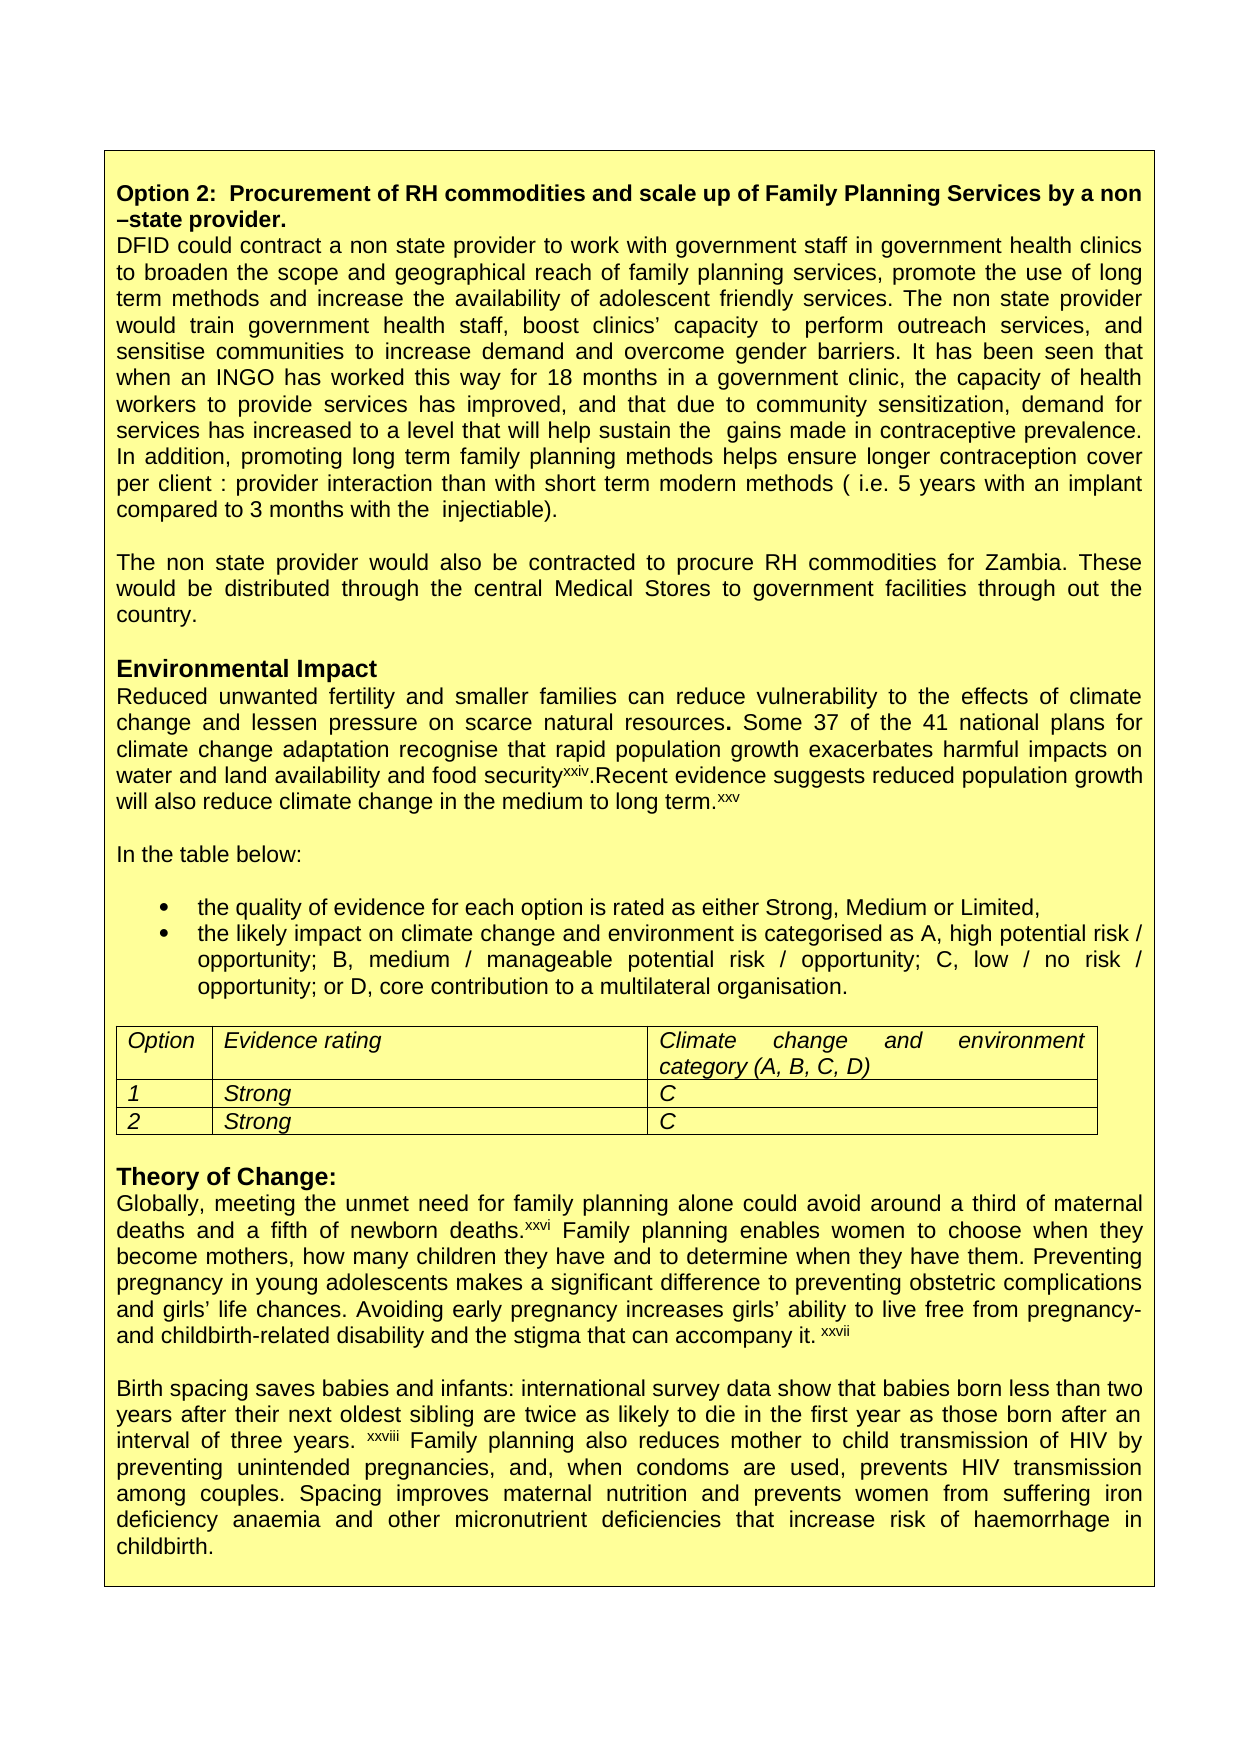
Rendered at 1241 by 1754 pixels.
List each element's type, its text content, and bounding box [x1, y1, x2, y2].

table_cell Strong [213, 1108, 647, 1134]
table_cell Strong [213, 1080, 647, 1107]
table_cell C [648, 1108, 1097, 1134]
table_cell C [648, 1080, 1097, 1107]
table_header Climate change and environment category (A, B, C, D) [648, 1027, 1097, 1079]
table_cell 1 [117, 1080, 212, 1107]
table_cell Option 2: Procurement of RH commodities and scale up of Family Planning Services by a non –state provider. DFID could contract a non state provider to work with government staff in government health clinics to broaden the scope and geographical reach of family planning services, promote the use of long term methods and increase the availability of adolescent friendly services. The non state provider would train government health staff, boost clinics’ capacity to perform outreach services, and sensitise communities to increase demand and overcome gender barriers. It has been seen that when an INGO has worked this way for 18 months in a government clinic, the capacity of health workers to provide services has improved, and that due to community sensitization, demand for services has increased to a level that will help sustain the gains made in contraceptive prevalence. In addition, promoting long term family planning methods helps ensure longer contraception cover per client : provider interaction than with short term modern methods ( i.e. 5 years with an implant compared to 3 months with the injectiable). The non state provider would also be contracted to procure RH commodities for Zambia. These would be distributed through the central Medical Stores to government facilities through out the country. Environmental Impact Reduced unwanted fertility and smaller families can reduce vulnerability to the effects of climate change and lessen pressure on scarce natural resources. Some 37 of the 41 national plans for climate change adaptation recognise that rapid population growth exacerbates harmful impacts on water and land availability and food security.Recent evidence suggests reduced population growth will also reduce climate change in the medium to long term. In the table below: the quality of evidence for each option is rated as either Strong, Medium or Limited, the likely impact on climate change and environment is categorised as A, high potential risk / opportunity; B, medium / manageable potential risk / opportunity; C, low / no risk / opportunity; or D, core contribution to a multilateral organisation. Theory of Change: Globally, meeting the unmet need for family planning alone could avoid around a third of maternal deaths and a fifth of newborn deaths. Family planning enables women to choose when they become mothers, how many children they have and to determine when they have them. Preventing pregnancy in young adolescents makes a significant difference to preventing obstetric complications and girls’ life chances. Avoiding early pregnancy increases girls’ ability to live free from pregnancy- and childbirth-related disability and the stigma that can accompany it. Birth spacing saves babies and infants: international survey data show that babies born less than two years after their next oldest sibling are twice as likely to die in the first year as those born after an interval of three years. Family planning also reduces mother to child transmission of HIV by preventing unintended pregnancies, and, when condoms are used, prevents HIV transmission among couples. Spacing improves maternal nutrition and prevents women from suffering iron deficiency anaemia and other micronutrient deficiencies that increase risk of haemorrhage in childbirth. [105, 151, 1154, 1586]
table_cell 2 [117, 1108, 212, 1134]
table_header Evidence rating [213, 1027, 647, 1079]
table_header Option [117, 1027, 212, 1079]
